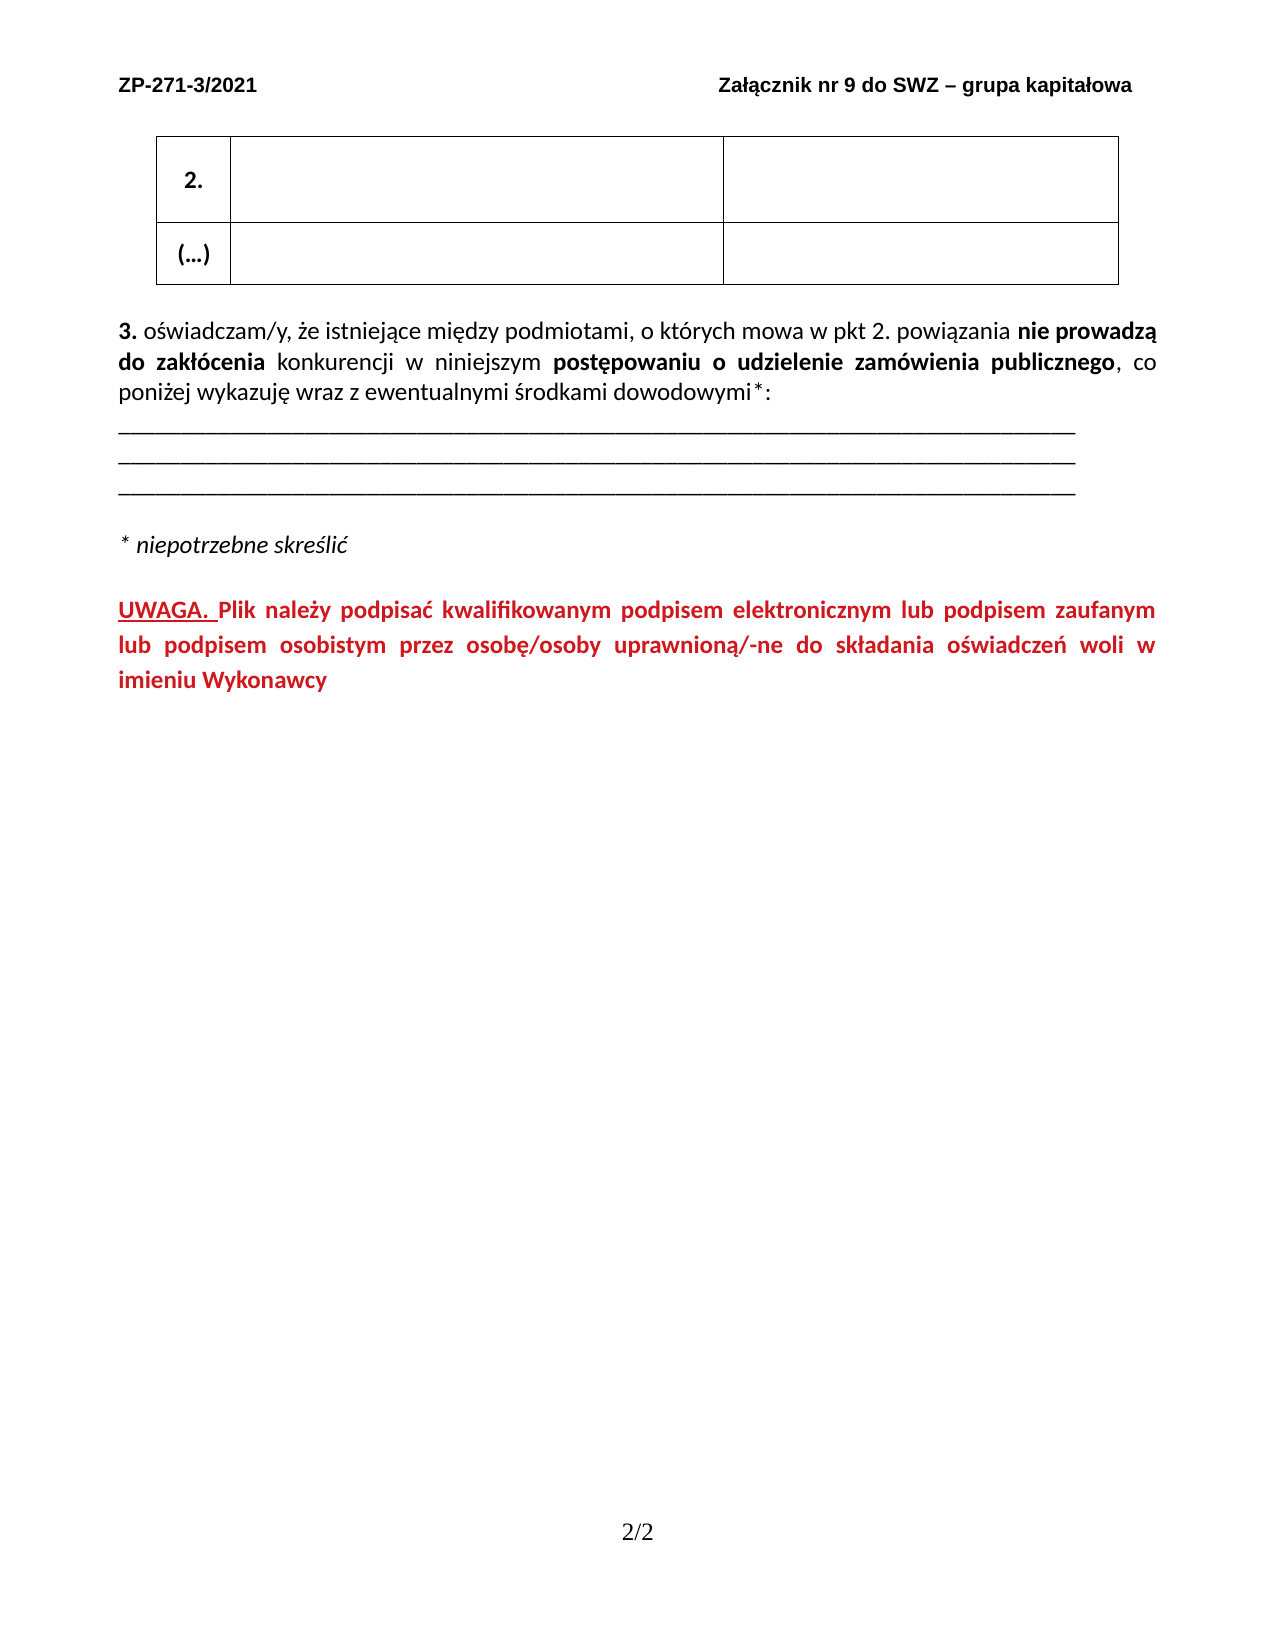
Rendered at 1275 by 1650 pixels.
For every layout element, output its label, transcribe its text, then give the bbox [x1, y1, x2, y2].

table_cell [724, 223, 1118, 284]
text _____________________________________________________________________________ [118, 437, 1157, 468]
text 3. oświadczam/y, że istniejące między podmiotami, o których mowa w pkt 2. powiązania nie prowadzą do zakłócenia konkurencji w niniejszym postępowaniu o udzielenie zamówienia publicznego, co poniżej wykazuję wraz z ewentualnymi środkami dowodowymi*: [118, 315, 1157, 407]
table_cell [231, 137, 723, 222]
text UWAGA. Plik należy podpisać kwalifikowanym podpisem elektronicznym lub podpisem zaufanym lub podpisem osobistym przez osobę/osoby uprawnioną/-ne do składania oświadczeń woli w imieniu Wykonawcy [118, 594, 1157, 695]
table_cell 2. [157, 137, 230, 222]
text * niepotrzebne skreślić [118, 529, 1157, 559]
table_cell (…) [157, 223, 230, 284]
table_cell [724, 137, 1118, 222]
text _____________________________________________________________________________ [118, 468, 1157, 498]
text _____________________________________________________________________________ [118, 407, 1157, 437]
table_cell [231, 223, 723, 284]
